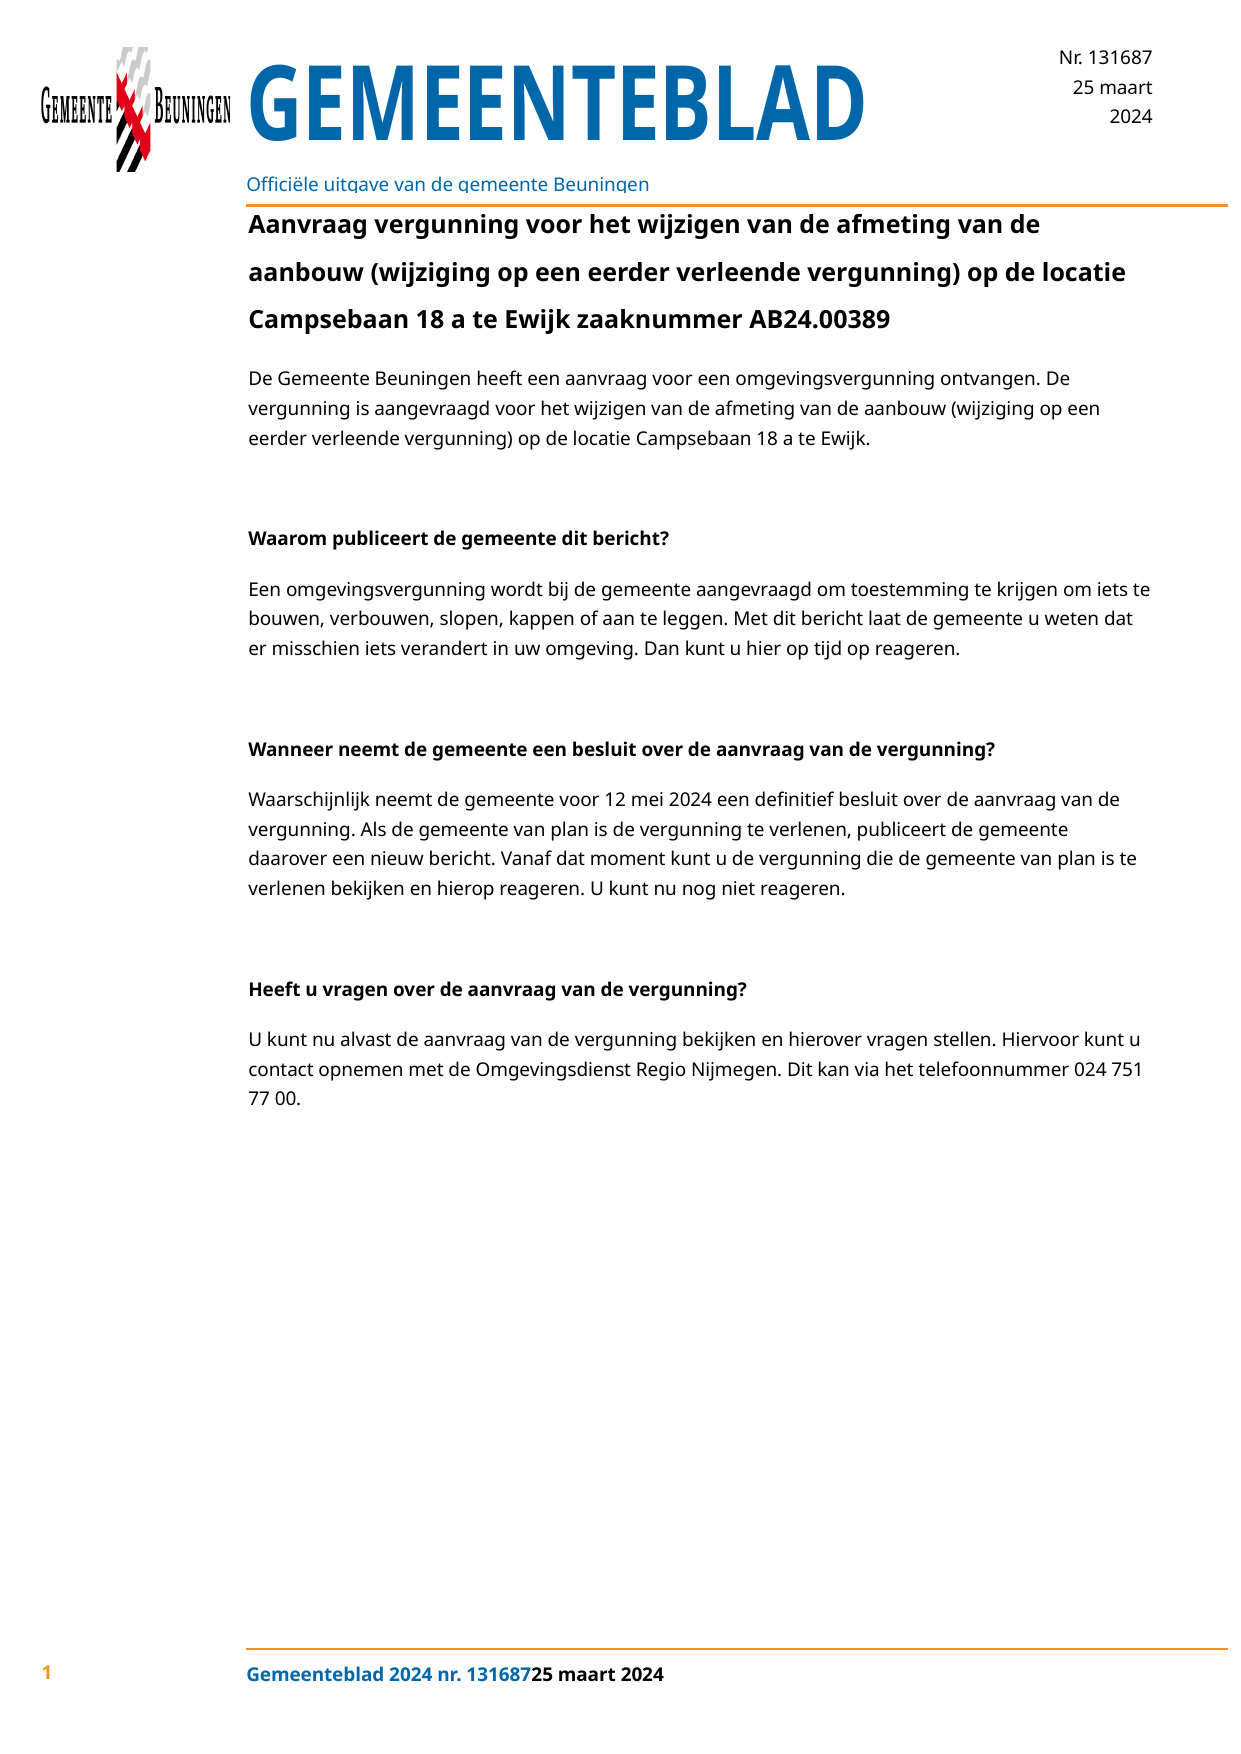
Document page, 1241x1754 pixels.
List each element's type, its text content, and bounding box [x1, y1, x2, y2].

text Aanvraag vergunning voor het wijzigen van de afmeting van de aanbouw (wijziging op een eerder verleende vergunning) op de locatie Campsebaan 18 a te Ewijk zaaknummer AB24.00389 [248, 207, 1152, 336]
text Een omgevingsvergunning wordt bij de gemeente aangevraagd om toestemming te krijgen om iets te bouwen, verbouwen, slopen, kappen of aan te leggen. Met dit bericht laat de gemeente u weten dat er misschien iets verandert in uw omgeving. Dan kunt u hier op tijd op reageren. [248, 576, 1152, 661]
text Waarschijnlijk neemt de gemeente voor 12 mei 2024 een definitief besluit over de aanvraag van de vergunning. Als de gemeente van plan is de vergunning te verlenen, publiceert de gemeente daarover een nieuw bericht. Vanaf dat moment kunt u de vergunning die de gemeente van plan is te verlenen bekijken en hierop reageren. U kunt nu nog niet reageren. [248, 786, 1152, 901]
text U kunt nu alvast de aanvraag van de vergunning bekijken en hierover vragen stellen. Hiervoor kunt u contact opnemen met de Omgevingsdienst Regio Nijmegen. Dit kan via het telefoonnummer 024 751 77 00. [248, 1026, 1152, 1111]
text Heeft u vragen over de aanvraag van de vergunning? [248, 976, 1152, 1002]
picture [41, 47, 231, 172]
text Wanneer neemt de gemeente een besluit over de aanvraag van de vergunning? [248, 736, 1152, 762]
text Waarom publiceert de gemeente dit bericht? [248, 526, 1152, 551]
text De Gemeente Beuningen heeft een aanvraag voor een omgevingsvergunning ontvangen. De vergunning is aangevraagd voor het wijzigen van de afmeting van de aanbouw (wijziging op een eerder verleende vergunning) op de locatie Campsebaan 18 a te Ewijk. [248, 366, 1152, 450]
